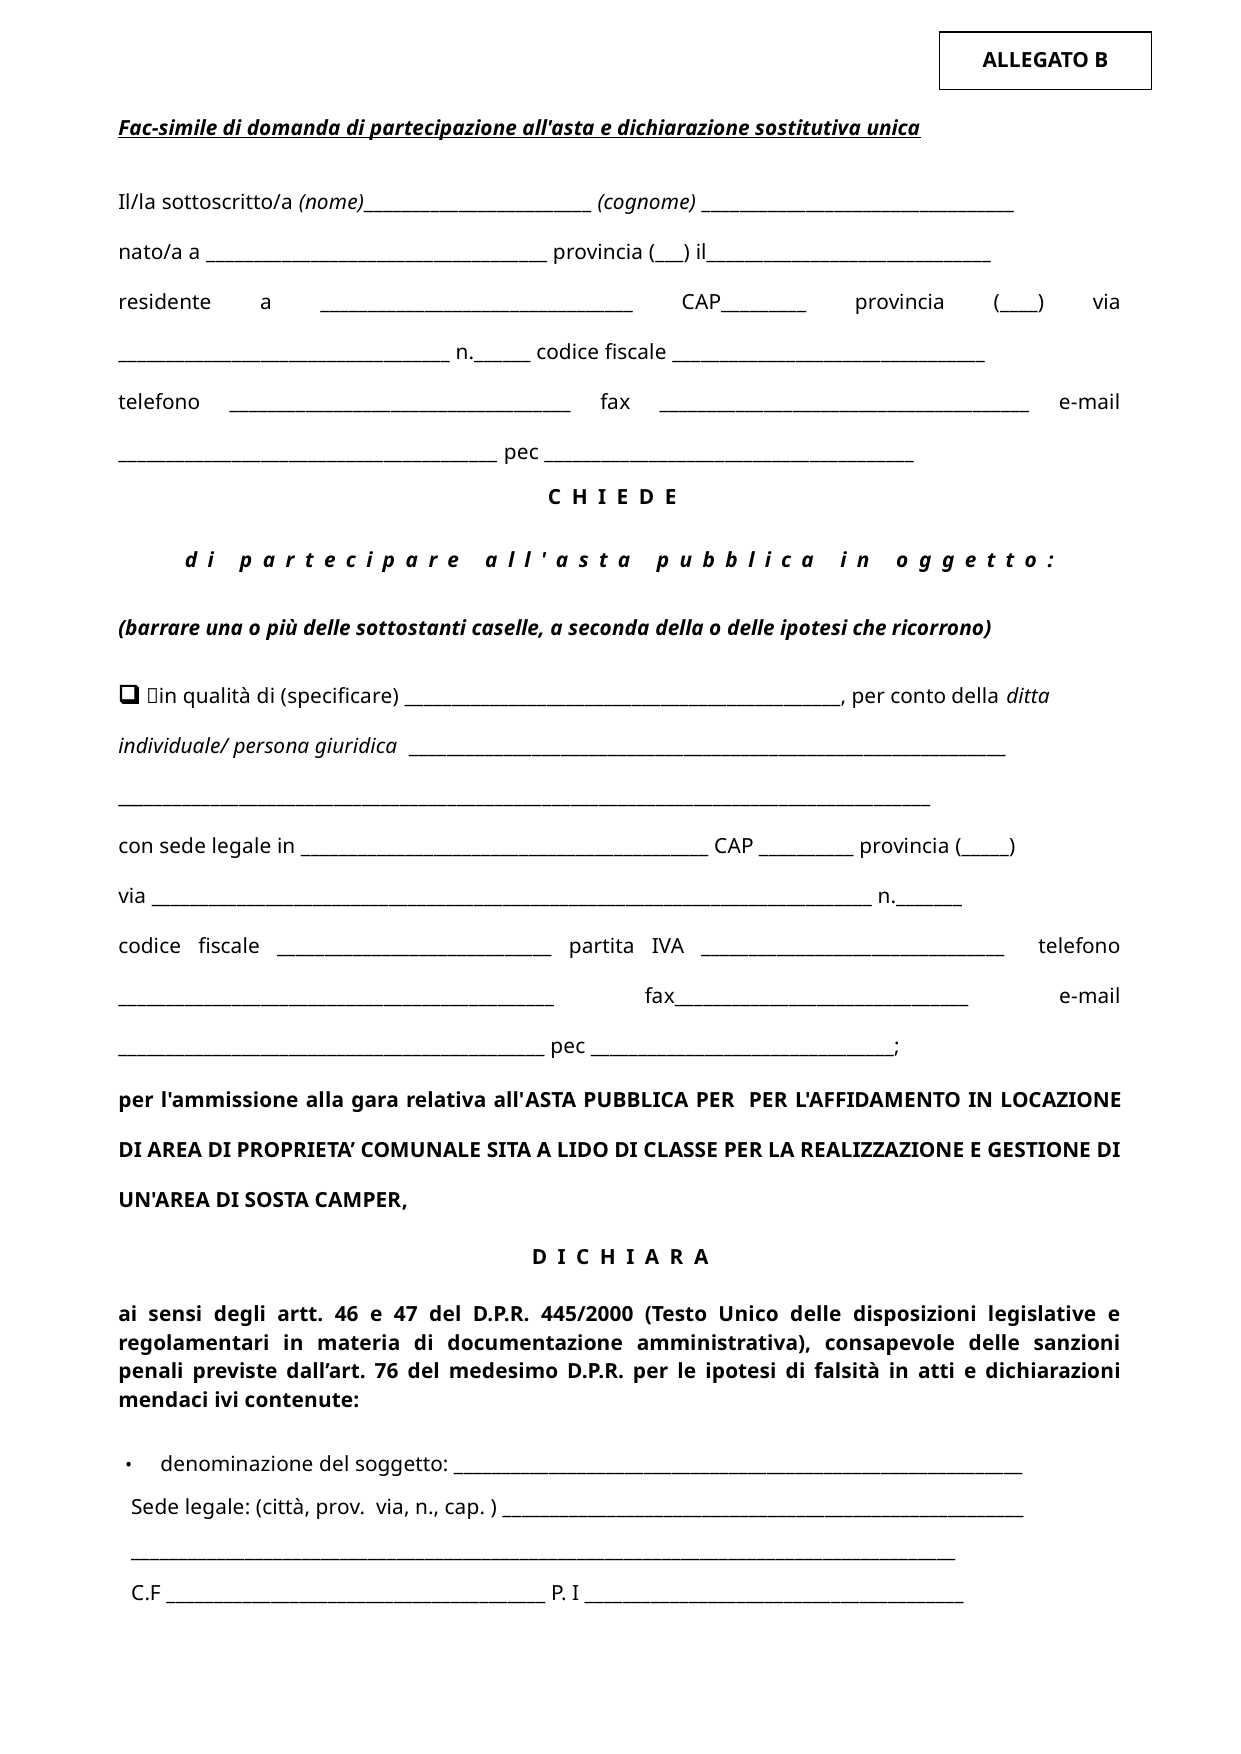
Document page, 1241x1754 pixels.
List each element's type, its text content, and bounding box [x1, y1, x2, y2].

table_header denominazione del soggetto: ____________________________________________________________ [124, 1442, 1130, 1485]
text via ____________________________________________________________________________ n._______ [118, 863, 1122, 913]
text codice fiscale _____________________________ partita IVA ________________________________ telefono ______________________________________________ fax_______________________________ e-mail _____________________________________________ pec ________________________________; [118, 913, 1122, 1063]
text nato/a a ____________________________________ provincia (___) il______________________________ [118, 220, 1122, 270]
table_cell _______________________________________________________________________________________ [124, 1528, 1130, 1571]
table_cell Sede legale: (città, prov. via, n., cap. ) _______________________________________________________ [124, 1485, 1130, 1528]
text per l'ammissione alla gara relativa all'ASTA PUBBLICA PER PER L'AFFIDAMENTO IN LOCAZIONE DI AREA DI PROPRIETA’ COMUNALE SITA A LIDO DI CLASSE PER LA REALIZZAZIONE E GESTIONE DI UN'AREA DI SOSTA CAMPER, [118, 1063, 1122, 1213]
text Fac-simile di domanda di partecipazione all'asta e dichiarazione sostitutiva unica [118, 113, 1122, 141]
table_cell C.F ________________________________________ P. I ________________________________________ [124, 1571, 1130, 1614]
text  in qualità di (specificare) ______________________________________________, per conto della ditta individuale/ persona giuridica _______________________________________________________________ ______________________________________________________________________________________ [118, 663, 1122, 813]
text (barrare una o più delle sottostanti caselle, a seconda della o delle ipotesi che ricorrono) [118, 596, 1122, 646]
text di partecipare all'asta pubblica in oggetto: [118, 528, 1122, 578]
text Il/la sottoscritto/a (nome)________________________ (cognome) _________________________________ [118, 170, 1122, 220]
text CHIEDE [118, 482, 1122, 510]
text con sede legale in ___________________________________________ CAP __________ provincia (_____) [118, 813, 1122, 863]
subtitle ALLEGATO B [955, 44, 1135, 73]
text telefono ____________________________________ fax _______________________________________ e-mail ________________________________________ pec _______________________________________ [118, 370, 1122, 470]
text DICHIARA [118, 1242, 1122, 1270]
text residente a _________________________________ CAP_________ provincia (____) via ___________________________________ n.______ codice fiscale _________________________________ [118, 270, 1122, 370]
text ai sensi degli artt. 46 e 47 del D.P.R. 445/2000 (Testo Unico delle disposizioni legislative e regolamentari in materia di documentazione amministrativa), consapevole delle sanzioni penali previste dall’art. 76 del medesimo D.P.R. per le ipotesi di falsità in atti e dichiarazioni mendaci ivi contenute: [118, 1299, 1122, 1413]
